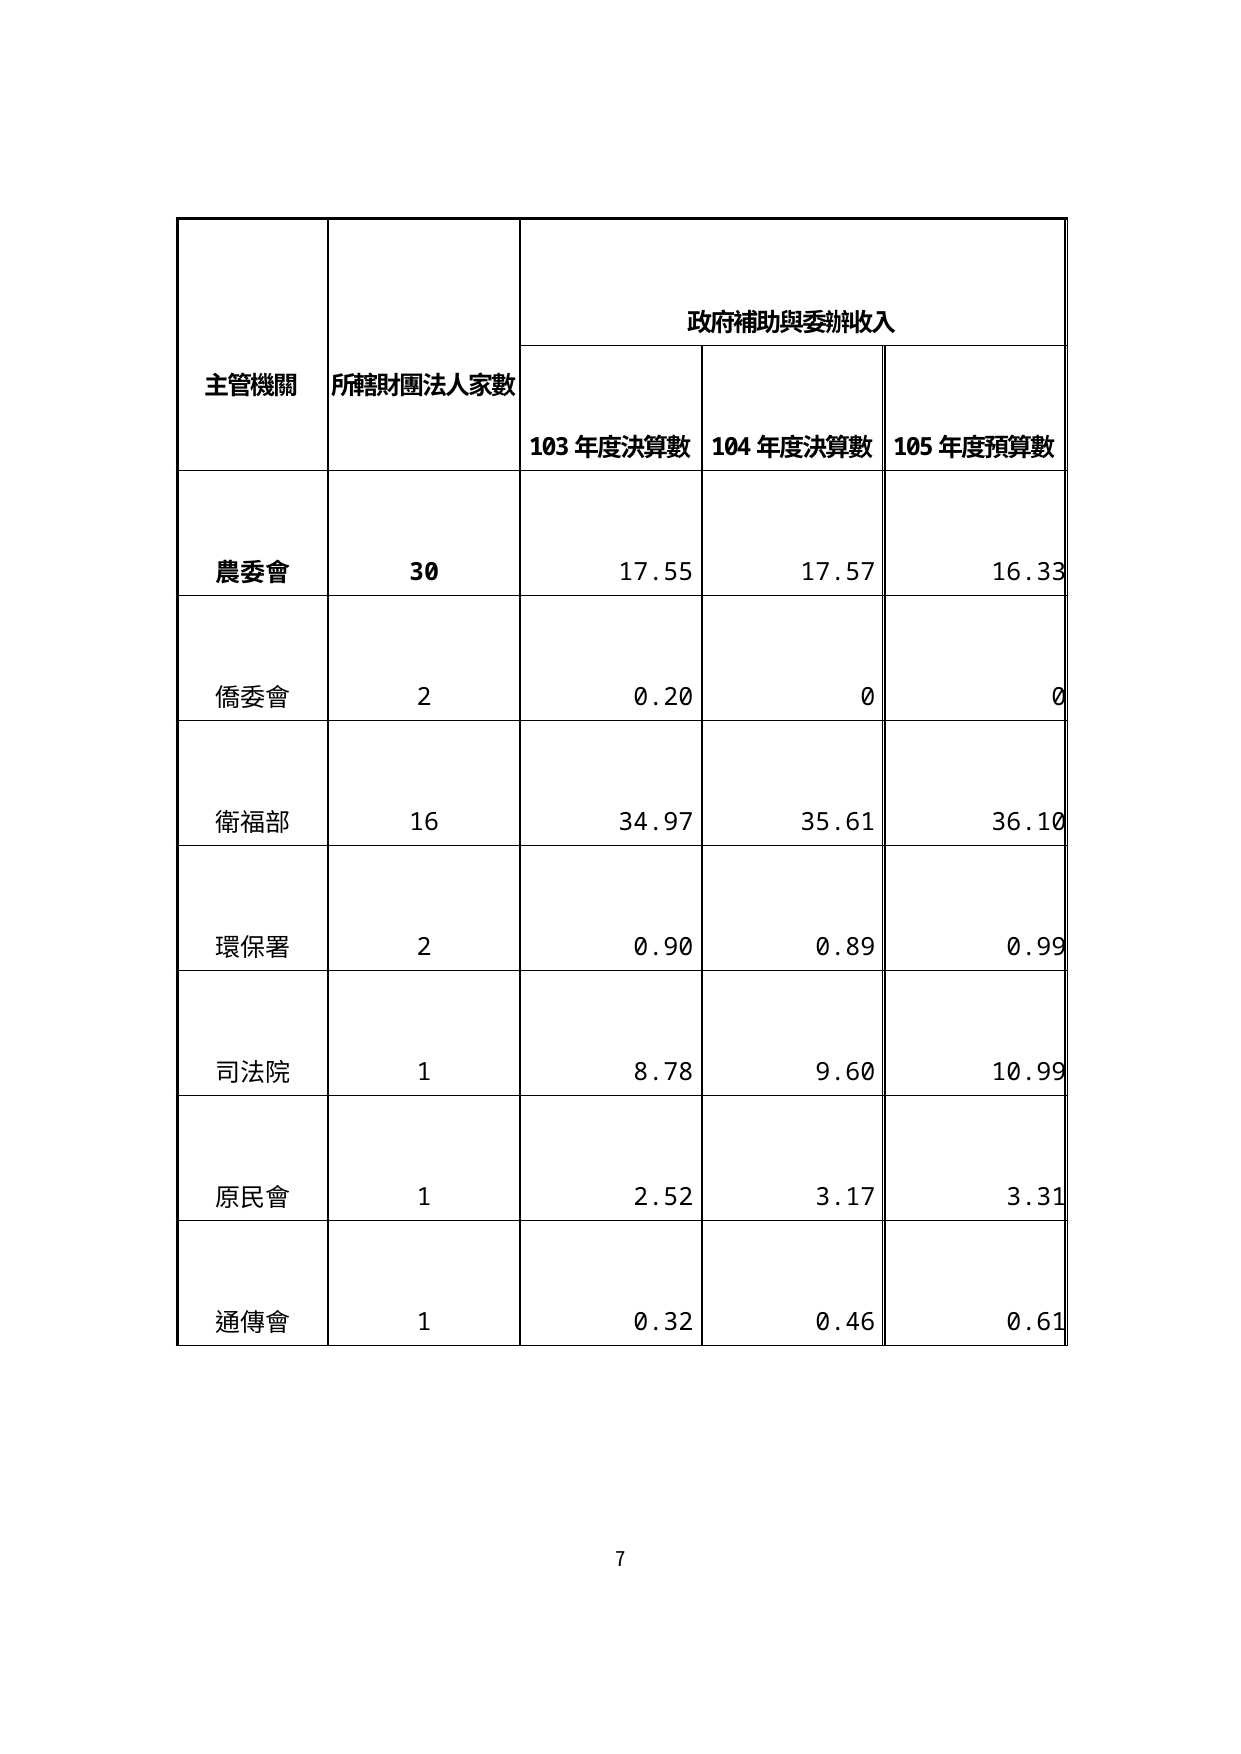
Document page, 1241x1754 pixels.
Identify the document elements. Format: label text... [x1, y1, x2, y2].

table_cell 1 [329, 1221, 519, 1345]
table_cell 衛福部 [179, 721, 327, 845]
table_cell 1 [329, 1096, 519, 1220]
table_cell 17.55 [521, 471, 701, 595]
table_cell 原民會 [179, 1096, 327, 1220]
table_cell 0 [886, 596, 1064, 720]
table_cell 9.60 [703, 971, 882, 1095]
table_cell 2 [329, 596, 519, 720]
table_cell 0.99 [886, 846, 1064, 970]
table_cell 0.90 [521, 846, 701, 970]
table_cell 2.52 [521, 1096, 701, 1220]
table_header 所轄財團法人家數 [329, 220, 519, 470]
table_cell 8.78 [521, 971, 701, 1095]
table_cell 0.89 [703, 846, 882, 970]
table_cell 僑委會 [179, 596, 327, 720]
table_header 政府補助與委辦收入 [521, 220, 1064, 345]
table_cell 16 [329, 721, 519, 845]
table_cell 0.32 [521, 1221, 701, 1345]
table_cell 10.99 [886, 971, 1064, 1095]
table_cell 環保署 [179, 846, 327, 970]
table_cell 34.97 [521, 721, 701, 845]
table_cell 2 [329, 846, 519, 970]
table_cell 0.20 [521, 596, 701, 720]
table_cell 0.61 [886, 1221, 1064, 1345]
table_cell 0 [703, 596, 882, 720]
table_cell 36.10 [886, 721, 1064, 845]
table_cell 105年度預算數 [886, 346, 1064, 470]
table_cell 1 [329, 971, 519, 1095]
table_cell 3.17 [703, 1096, 882, 1220]
table_header 主管機關 [179, 220, 327, 470]
table_cell 35.61 [703, 721, 882, 845]
table_cell 16.33 [886, 471, 1064, 595]
table_cell 3.31 [886, 1096, 1064, 1220]
table_cell 30 [329, 471, 519, 595]
table_cell 農委會 [179, 471, 327, 595]
table_cell 104年度決算數 [703, 346, 882, 470]
table_cell 17.57 [703, 471, 882, 595]
table_cell 103年度決算數 [521, 346, 701, 470]
table_cell 司法院 [179, 971, 327, 1095]
table_cell 0.46 [703, 1221, 882, 1345]
table_cell 通傳會 [179, 1221, 327, 1345]
